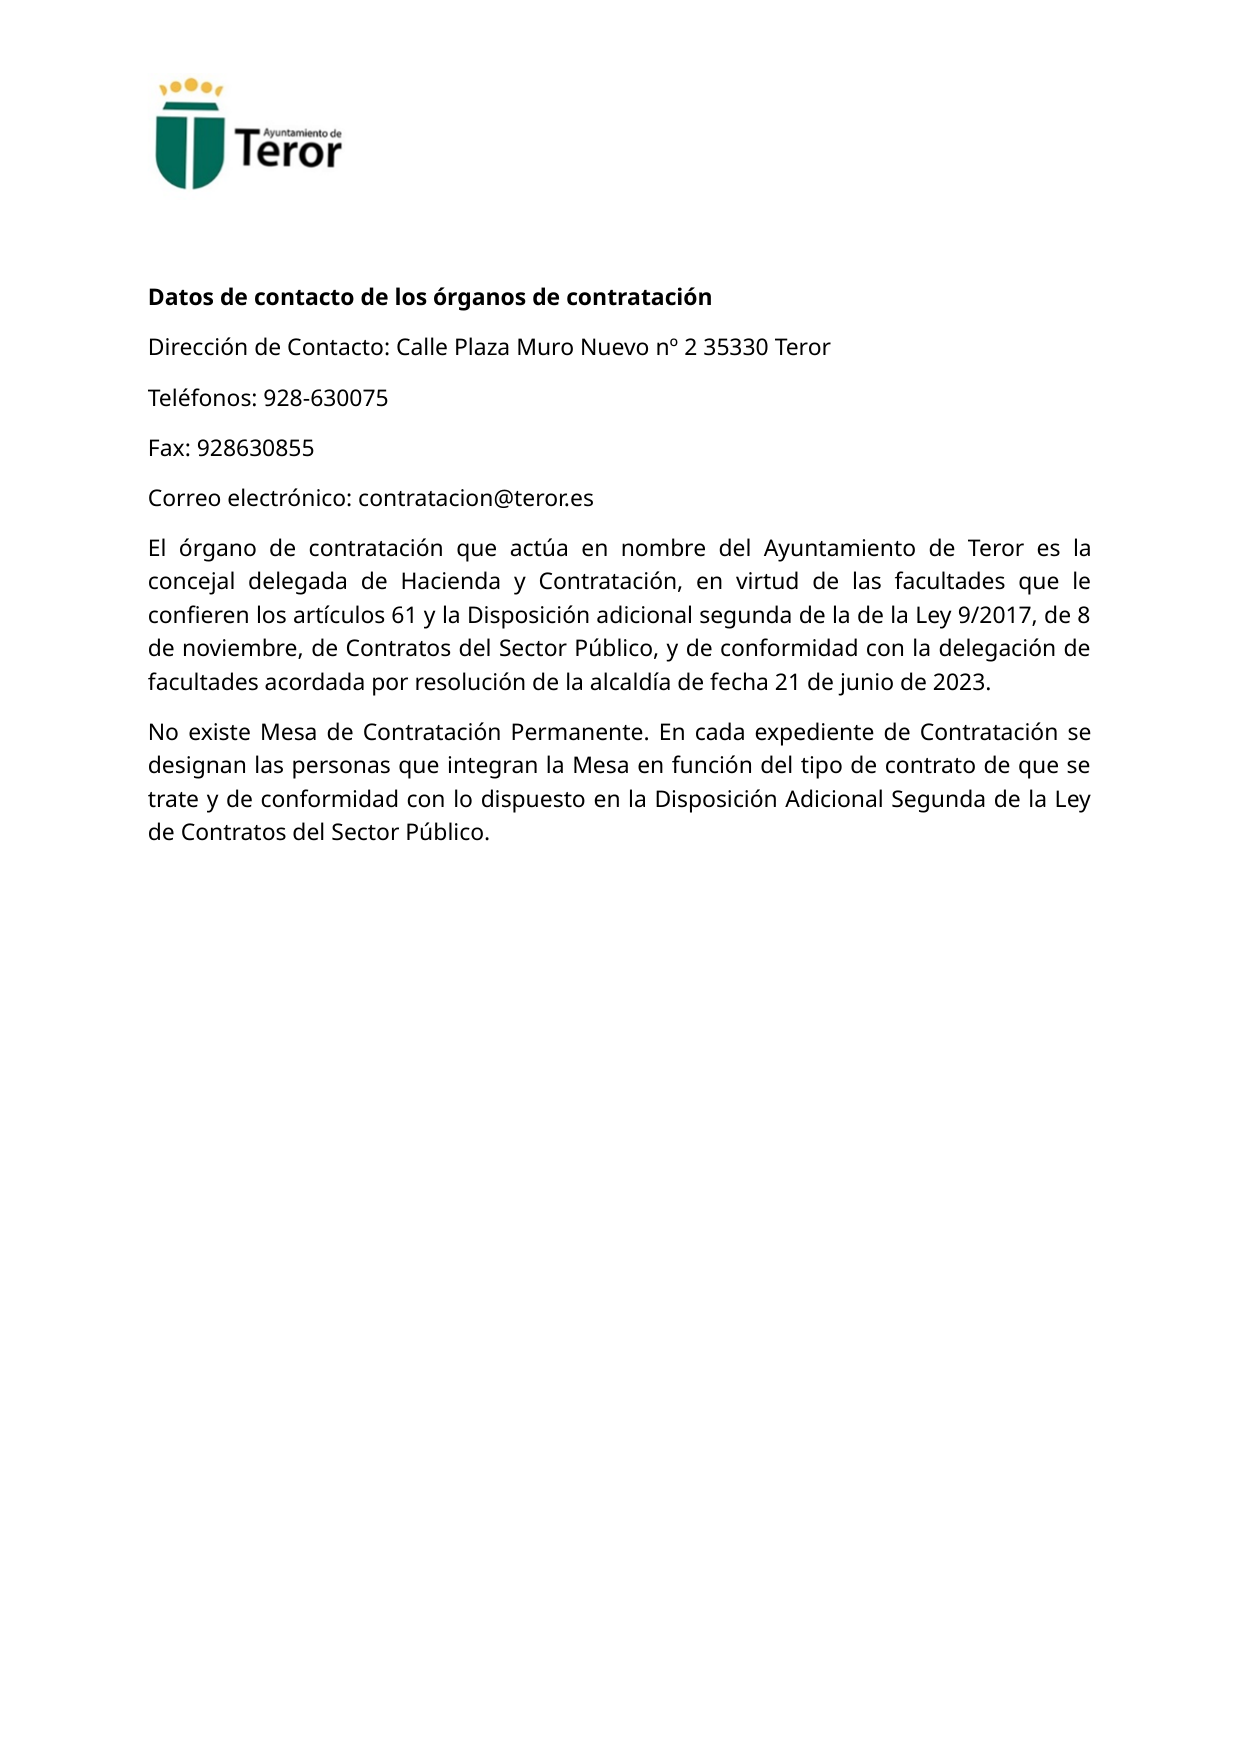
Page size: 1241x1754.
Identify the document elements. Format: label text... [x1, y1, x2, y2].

text Correo electrónico: contratacion@teror.es [148, 482, 1092, 513]
text No existe Mesa de Contratación Permanente. En cada expediente de Contratación se designan las personas que integran la Mesa en función del tipo de contrato de que se trate y de conformidad con lo dispuesto en la Disposición Adicional Segunda de la Ley de Contratos del Sector Público. [148, 716, 1092, 847]
text El órgano de contratación que actúa en nombre del Ayuntamiento de Teror es la concejal delegada de Hacienda y Contratación, en virtud de las facultades que le confieren los artículos 61 y la Disposición adicional segunda de la de la Ley 9/2017, de 8 de noviembre, de Contratos del Sector Público, y de conformidad con la delegación de facultades acordada por resolución de la alcaldía de fecha 21 de junio de 2023. [148, 532, 1092, 697]
text Datos de contacto de los órganos de contratación [148, 281, 1092, 312]
text Dirección de Contacto: Calle Plaza Muro Nuevo nº 2 35330 Teror [148, 331, 1092, 363]
text Fax: 928630855 [148, 432, 1092, 463]
text Teléfonos: 928-630075 [148, 381, 1092, 413]
